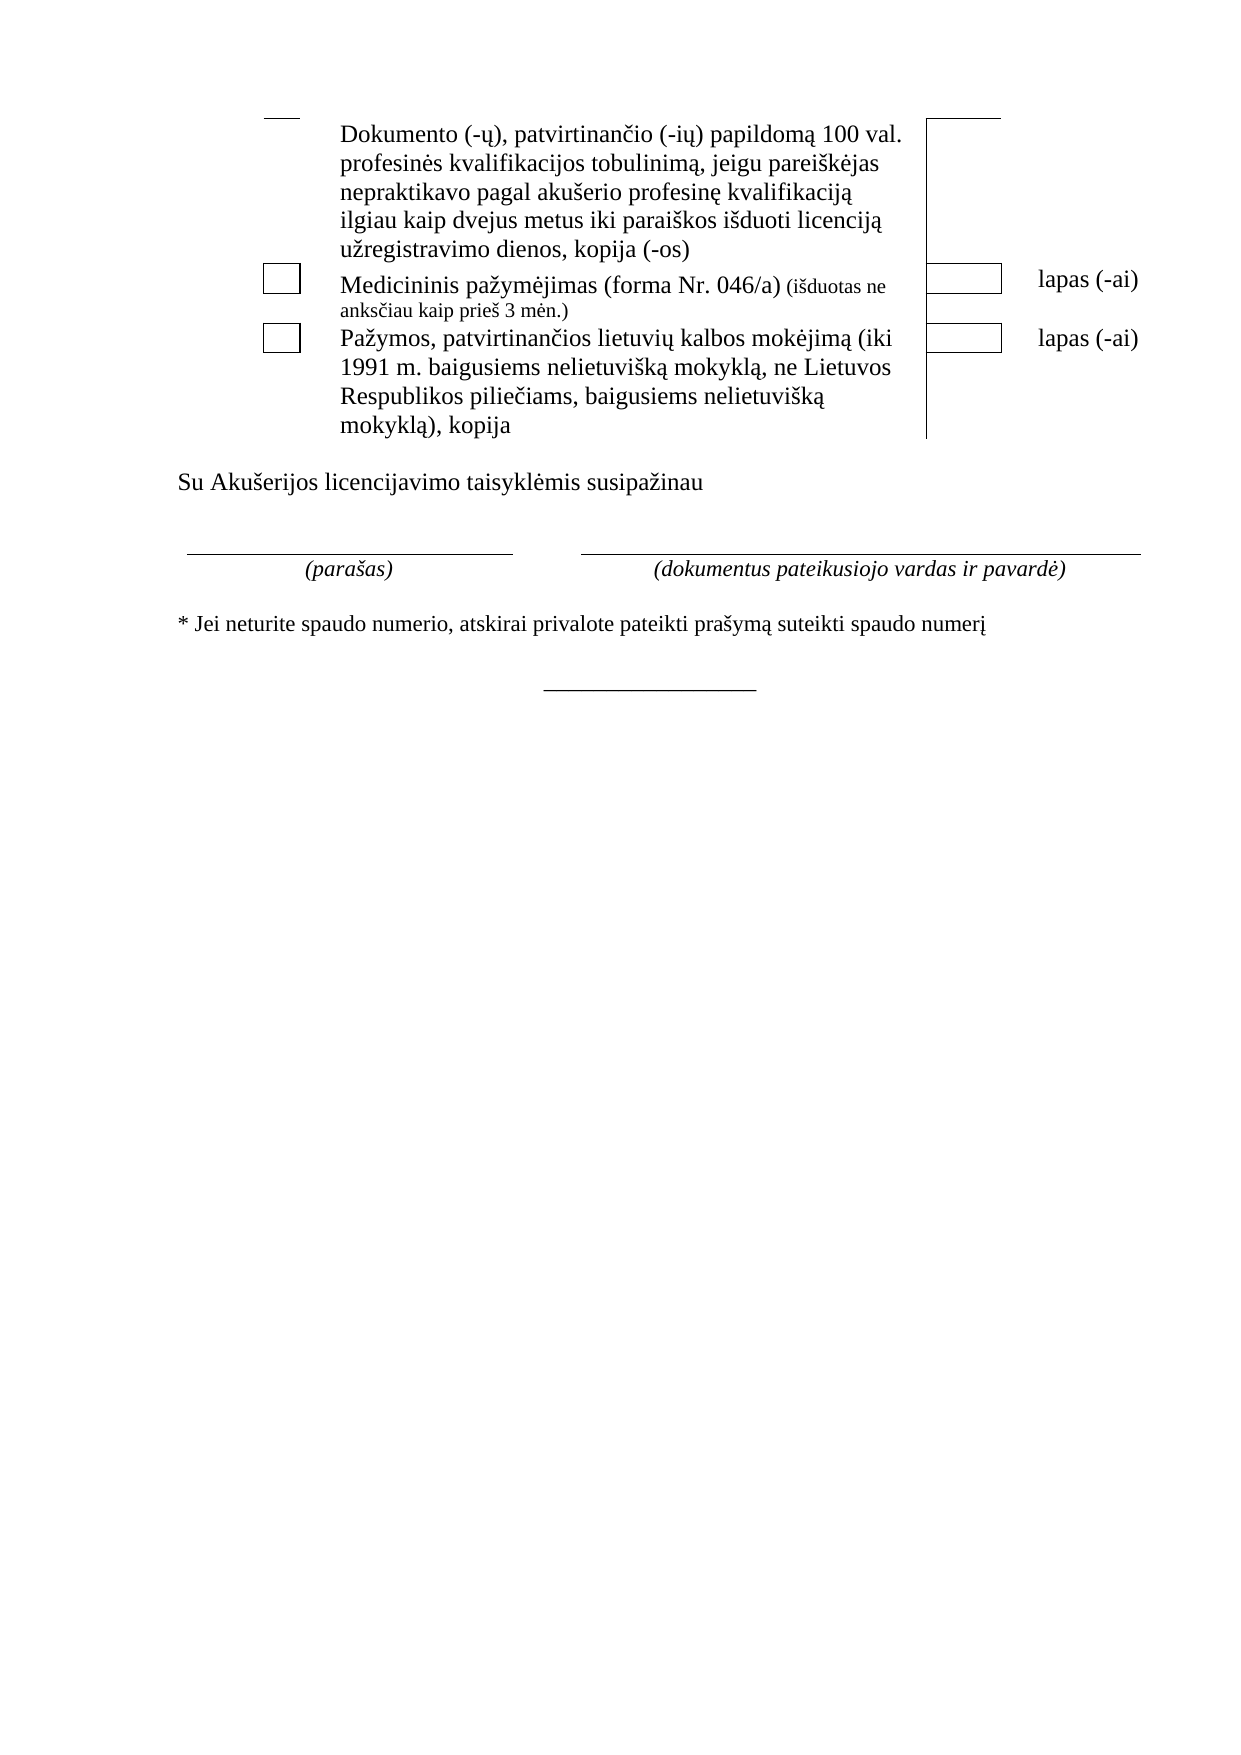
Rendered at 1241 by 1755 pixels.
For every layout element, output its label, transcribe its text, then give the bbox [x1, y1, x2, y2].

table_cell [264, 324, 299, 352]
text _________________ [177, 665, 1122, 693]
table_cell [547, 554, 581, 581]
table_cell [187, 263, 263, 293]
table_cell Dokumento (-ų), patvirtinančio (-ių) papildomą 100 val. profesinės kvalifikacijos tobulinimą, jeigu pareiškėjas nepraktikavo pagal akušerio profesinę kvalifikaciją ilgiau kaip dvejus metus iki paraiškos išduoti licenciją užregistravimo dienos, kopija (-os) [329, 118, 926, 263]
table_cell Pažymos, patvirtinančios lietuvių kalbos mokėjimą (iki 1991 m. baigusiems nelietuvišką mokyklą, ne Lietuvos Respublikos piliečiams, baigusiems nelietuvišką mokyklą), kopija [329, 323, 926, 438]
table_cell [187, 118, 263, 263]
table_cell [927, 119, 1001, 263]
table_cell [927, 294, 1001, 322]
table_cell [187, 293, 263, 322]
table_cell [1001, 118, 1149, 263]
table_cell [927, 264, 1001, 293]
table_cell [300, 118, 329, 263]
table_cell Medicininis pažymėjimas (forma Nr. 046/a) (išduotas ne anksčiau kaip prieš 3 mėn.) [329, 263, 926, 322]
table_cell [264, 353, 300, 438]
table_cell [264, 294, 300, 322]
table_cell [301, 263, 329, 293]
table_cell [300, 352, 329, 438]
table_header [187, 525, 513, 553]
table_cell (parašas) [187, 555, 513, 581]
table_cell [1001, 352, 1149, 438]
table_cell [1001, 293, 1149, 322]
table_cell [301, 323, 329, 352]
table_cell [264, 264, 299, 293]
table_cell [187, 323, 263, 352]
table_cell [300, 293, 329, 322]
text Su Akušerijos licencijavimo taisyklėmis susipažinau [177, 467, 1122, 496]
text * Jei neturite spaudo numerio, atskirai privalote pateikti prašymą suteikti spaudo numerį [177, 610, 1122, 636]
table_cell [927, 324, 1001, 352]
table_header [513, 525, 547, 553]
table_cell [264, 119, 300, 263]
table_cell [513, 554, 547, 581]
table_cell [927, 353, 1001, 438]
table_cell [187, 352, 263, 438]
table_cell (dokumentus pateikusiojo vardas ir pavardė) [581, 555, 1141, 581]
table_header [547, 525, 581, 553]
table_header [581, 525, 1141, 553]
table_cell lapas (-ai) [1002, 323, 1149, 352]
table_cell lapas (-ai) [1002, 263, 1149, 293]
